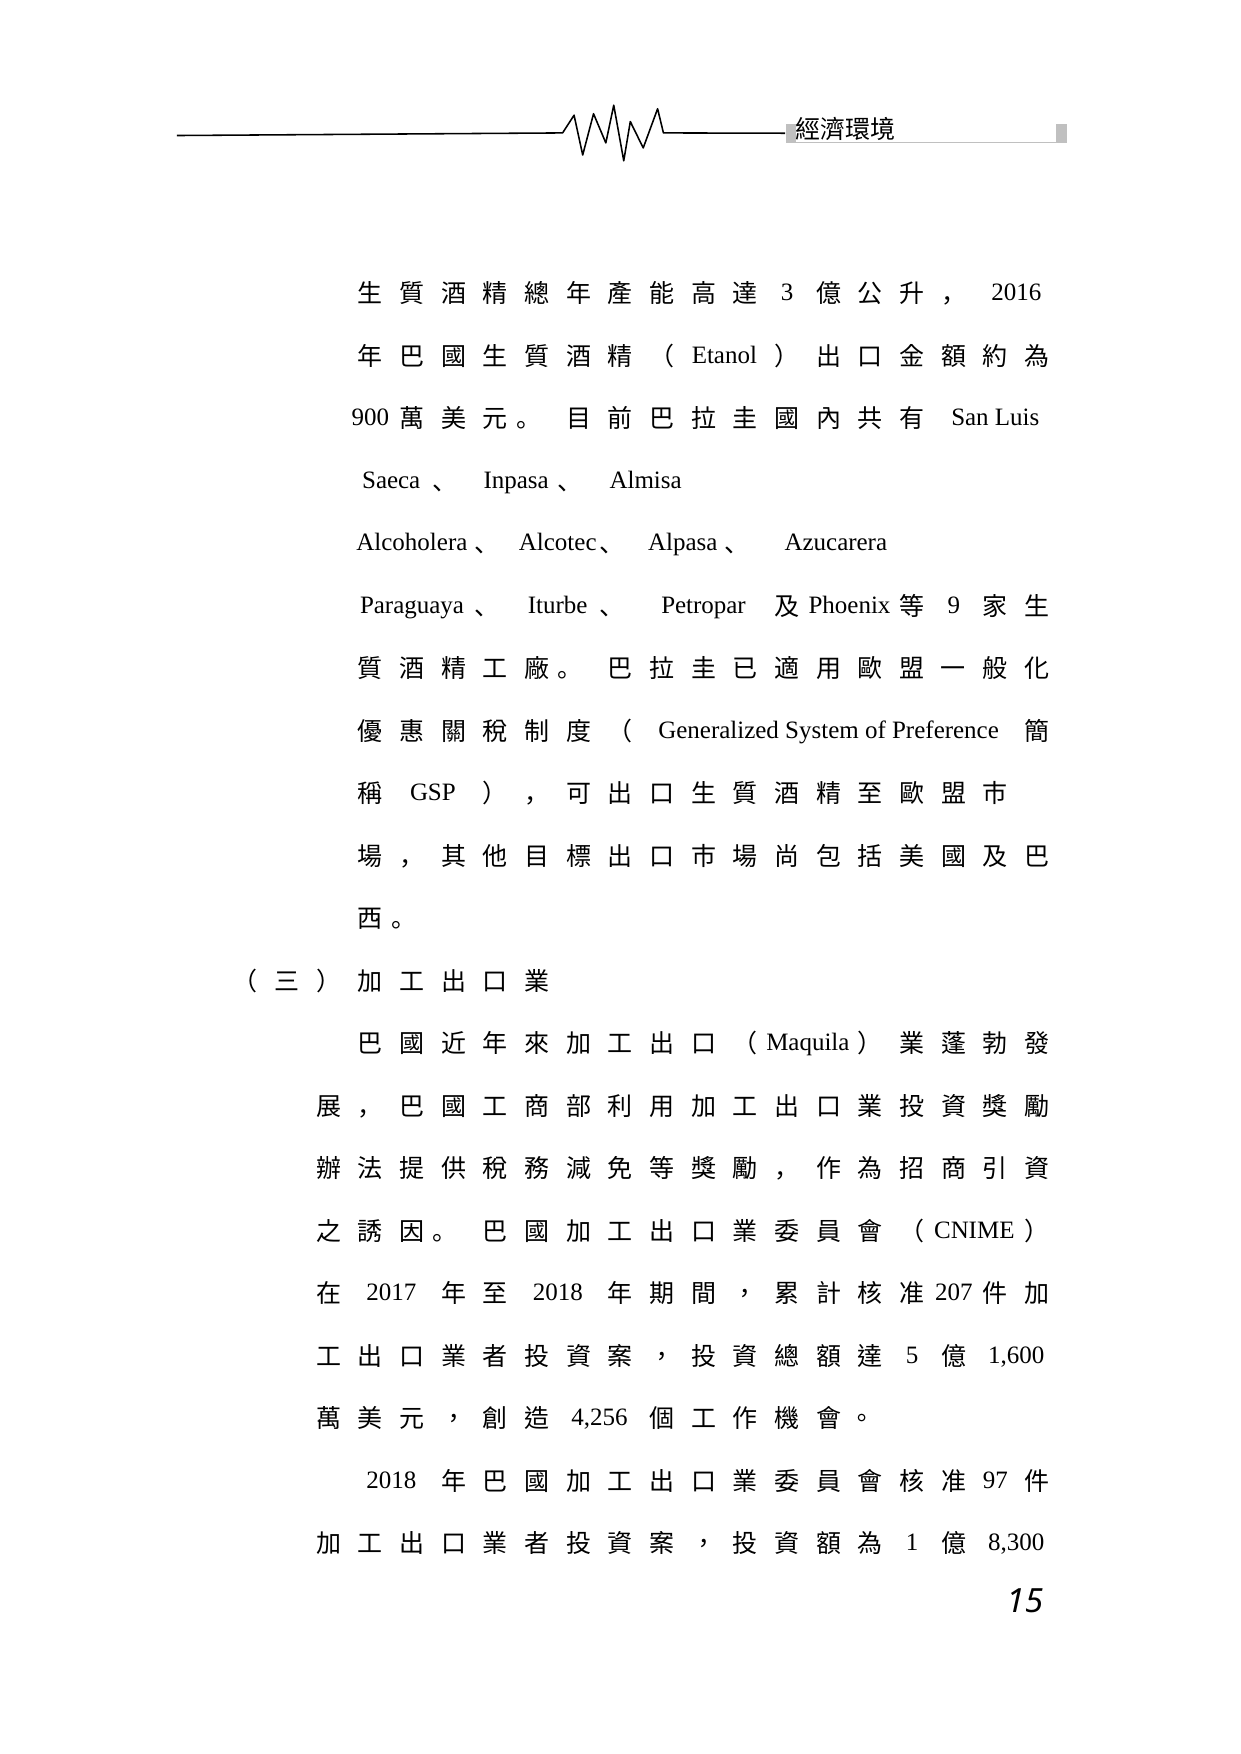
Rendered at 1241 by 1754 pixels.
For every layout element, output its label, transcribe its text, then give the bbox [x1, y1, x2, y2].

text 巴國近年來加工出口（Maquila）業蓬勃發展，巴國工商部利用加工出口業投資獎勵辦法提供稅務減免等獎勵，作為招商引資之誘因。巴國加工出口業委員會（CNIME）在2017年至2018年期間，累計核准207件加工出口業者投資案，投資總額達5億1,600萬美元，創造4,256個工作機會。 [281, 1000, 1058, 1438]
text 生質酒精總年產能高達3億公升，2016年巴國生質酒精（Etanol）出口金額約為900萬美元。目前巴拉圭國內共有San Luis Saeca、Inpasa、Almisa Alcoholera、Alcotec、Alpasa、Azucarera Paraguaya、Iturbe、Petropar及Phoenix等9家生質酒精工廠。巴拉圭已適用歐盟一般化優惠關稅制度（Generalized System of Preference簡稱GSP），可出口生質酒精至歐盟市場，其他目標出口市場尚包括美國及巴西。 [330, 250, 1058, 938]
text （三）加工出口業 [207, 938, 1058, 1000]
text 2018年巴國加工出口業委員會核准97件加工出口業者投資案，投資額為1億8,300 [281, 1438, 1058, 1563]
